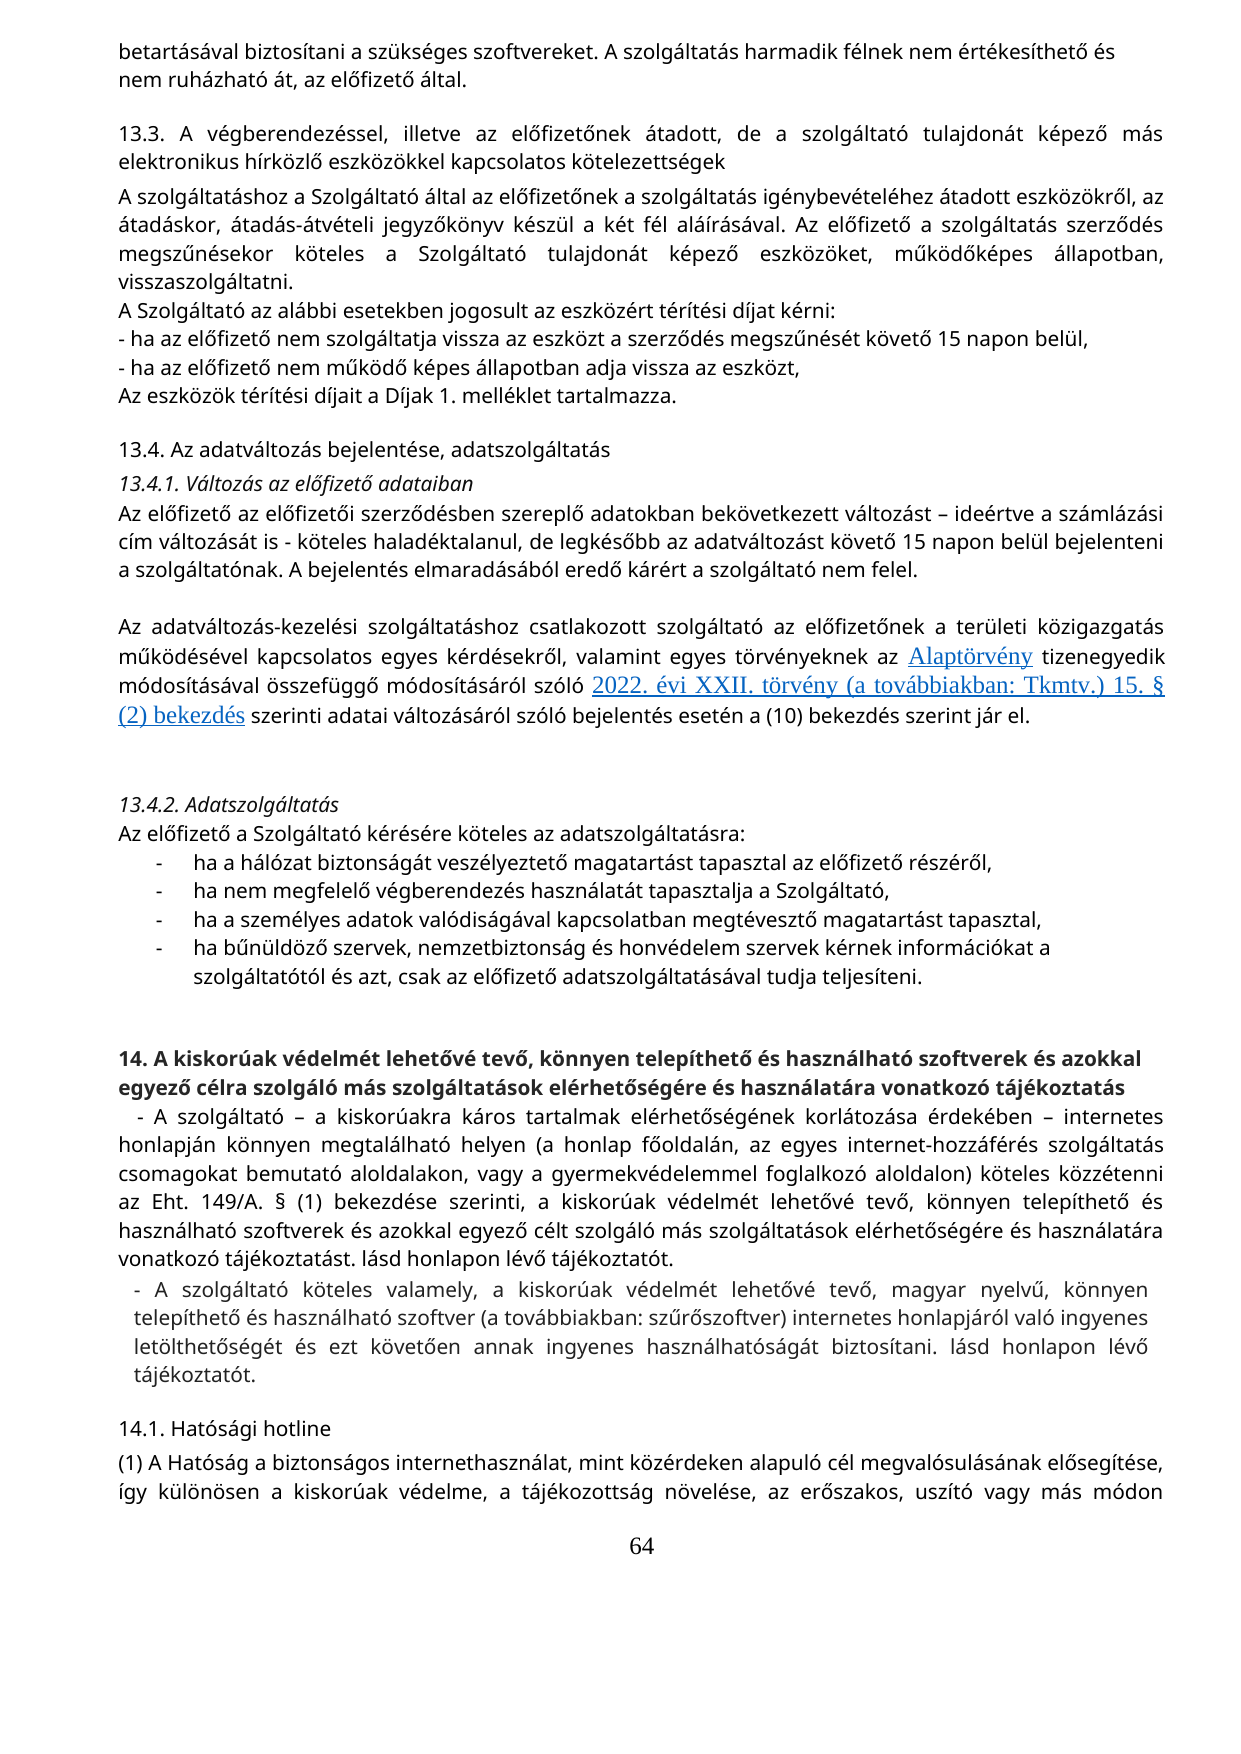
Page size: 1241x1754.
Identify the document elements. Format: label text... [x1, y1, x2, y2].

list ha a személyes adatok valódiságával kapcsolatban megtévesztő magatartást tapasztal, [156, 905, 1165, 933]
text Az eszközök térítési díjait a Díjak 1. melléklet tartalmazza. [118, 381, 1165, 410]
list ha a hálózat biztonságát veszélyeztető magatartást tapasztal az előfizető részéről, [156, 848, 1165, 876]
subtitle 13.4.1. Változás az előfizető adataiban [118, 469, 1165, 498]
text Az előfizető az előfizetői szerződésben szereplő adatokban bekövetkezett változást – ideértve a számlázási cím változását is - köteles haladéktalanul, de legkésőbb az adatváltozást követő 15 napon belül bejelenteni a szolgáltatónak. A bejelentés elmaradásából eredő kárért a szolgáltató nem felel. [118, 499, 1165, 584]
text A Szolgáltató az alábbi esetekben jogosult az eszközért térítési díjat kérni: [118, 296, 1165, 324]
text - A szolgáltató köteles valamely, a kiskorúak védelmét lehetővé tevő, magyar nyelvű, könnyen telepíthető és használható szoftver (a továbbiakban: szűrőszoftver) internetes honlapjáról való ingyenes letölthetőségét és ezt követően annak ingyenes használhatóságát biztosítani. lásd honlapon lévő tájékoztatót. [134, 1275, 1149, 1389]
text (1) A Hatóság a biztonságos internethasználat, mint közérdeken alapuló cél megvalósulásának elősegítése, így különösen a kiskorúak védelme, a tájékozottság növelése, az erőszakos, uszító vagy más módon [118, 1448, 1165, 1505]
subtitle 13.4. Az adatváltozás bejelentése, adatszolgáltatás [118, 435, 1165, 463]
text - ha az előfizető nem szolgáltatja vissza az eszközt a szerződés megszűnését követő 15 napon belül, [118, 324, 1165, 353]
text Az adatváltozás-kezelési szolgáltatáshoz csatlakozott szolgáltató az előfizetőnek a területi közigazgatás működésével kapcsolatos egyes kérdésekről, valamint egyes törvényeknek az Alaptörvény tizenegyedik módosításával összefüggő módosításáról szóló 2022. évi XXII. törvény (a továbbiakban: Tkmtv.) 15. § (2) bekezdés szerinti adatai változásáról szóló bejelentés esetén a (10) bekezdés szerint jár el. [118, 612, 1165, 729]
subtitle 13.3. A végberendezéssel, illetve az előfizetőnek átadott, de a szolgáltató tulajdonát képező más elektronikus hírközlő eszközökkel kapcsolatos kötelezettségek [118, 119, 1165, 176]
list ha bűnüldöző szervek, nemzetbiztonság és honvédelem szervek kérnek információkat a szolgáltatótól és azt, csak az előfizető adatszolgáltatásával tudja teljesíteni. [156, 933, 1165, 990]
text A szolgáltatáshoz a Szolgáltató által az előfizetőnek a szolgáltatás igénybevételéhez átadott eszközökről, az átadáskor, átadás-átvételi jegyzőkönyv készül a két fél aláírásával. Az előfizető a szolgáltatás szerződés megszűnésekor köteles a Szolgáltató tulajdonát képező eszközöket, működőképes állapotban, visszaszolgáltatni. [118, 182, 1165, 296]
text betartásával biztosítani a szükséges szoftvereket. A szolgáltatás harmadik félnek nem értékesíthető és nem ruházható át, az előfizető által. [118, 37, 1165, 94]
subtitle 14.1. Hatósági hotline [118, 1414, 1165, 1442]
subtitle 14. A kiskorúak védelmét lehetővé tevő, könnyen telepíthető és használható szoftverek és azokkal egyező célra szolgáló más szolgáltatások elérhetőségére és használatára vonatkozó tájékoztatás [118, 1044, 1165, 1101]
text - ha az előfizető nem működő képes állapotban adja vissza az eszközt, [118, 353, 1165, 381]
list ha nem megfelelő végberendezés használatát tapasztalja a Szolgáltató, [156, 876, 1165, 905]
text Az előfizető a Szolgáltató kérésére köteles az adatszolgáltatásra: [118, 819, 1165, 848]
text - A szolgáltató – a kiskorúakra káros tartalmak elérhetőségének korlátozása érdekében – internetes honlapján könnyen megtalálható helyen (a honlap főoldalán, az egyes internet-hozzáférés szolgáltatás csomagokat bemutató aloldalakon, vagy a gyermekvédelemmel foglalkozó aloldalon) köteles közzétenni az Eht. 149/A. § (1) bekezdése szerinti, a kiskorúak védelmét lehetővé tevő, könnyen telepíthető és használható szoftverek és azokkal egyező célt szolgáló más szolgáltatások elérhetőségére és használatára vonatkozó tájékoztatást. lásd honlapon lévő tájékoztatót. [118, 1102, 1165, 1273]
subtitle 13.4.2. Adatszolgáltatás [118, 790, 1165, 819]
